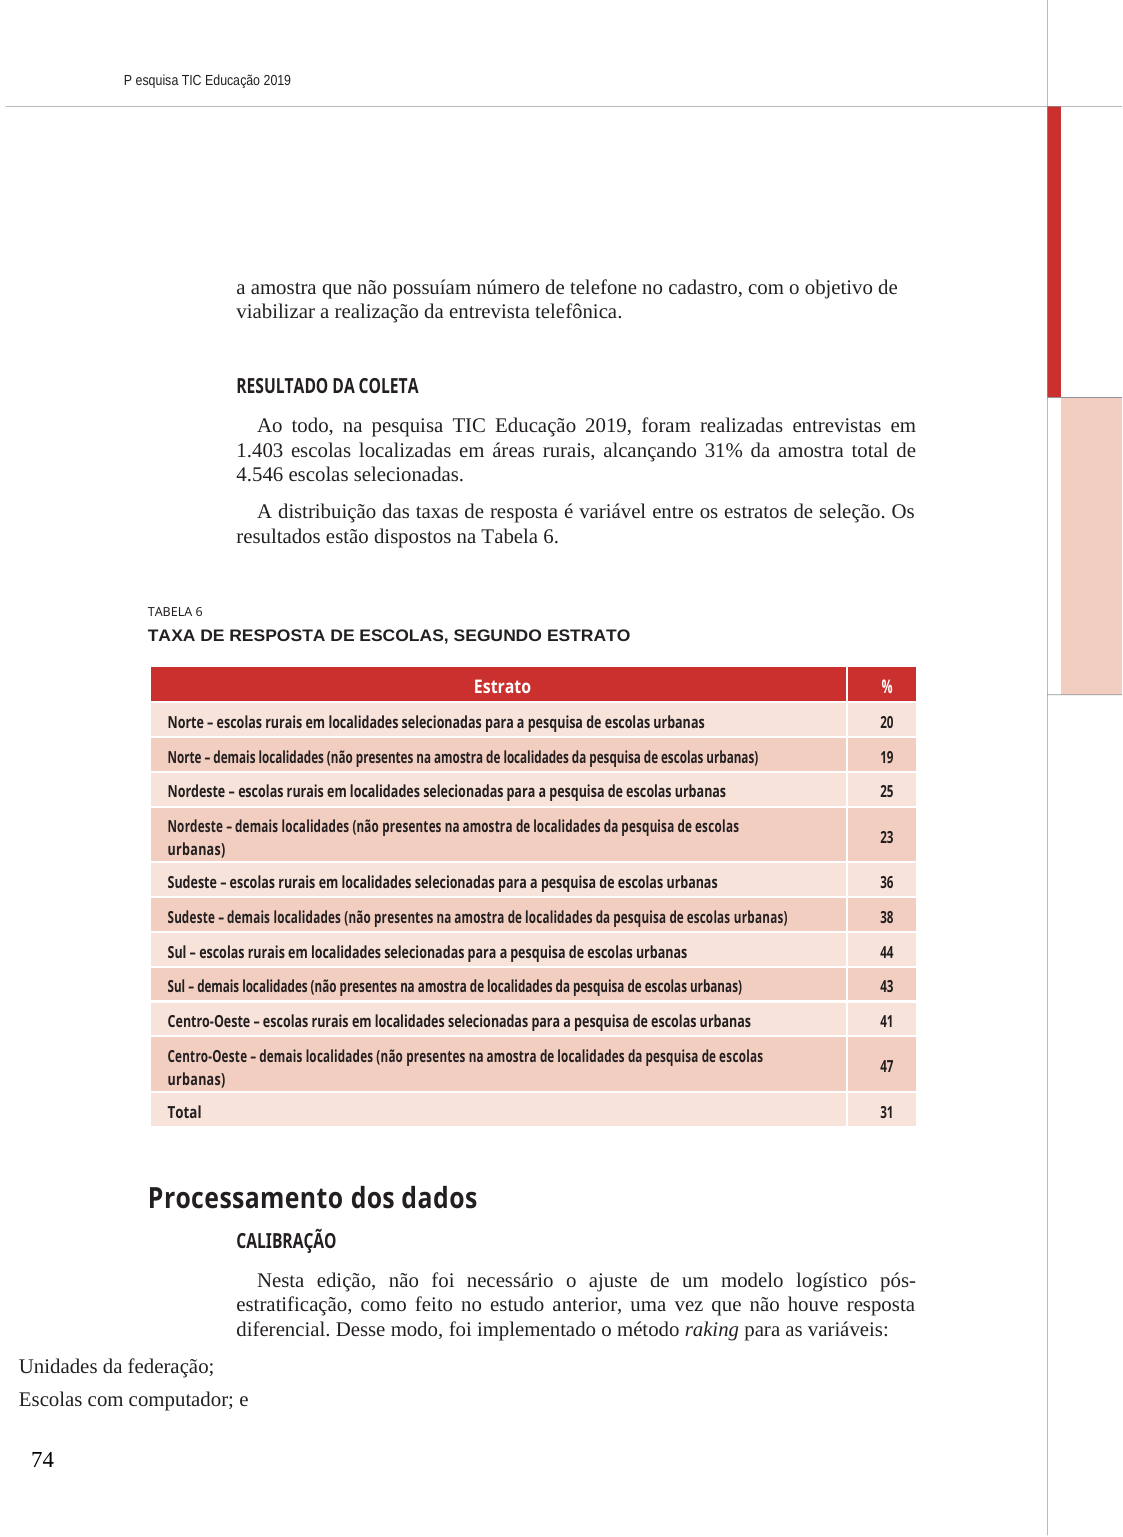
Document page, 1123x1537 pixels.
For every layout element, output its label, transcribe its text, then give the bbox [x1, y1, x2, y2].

table_cell 47 [848, 1037, 916, 1091]
text [1048, 603, 1061, 620]
table_cell Sudeste – escolas rurais em localidades selecionadas para a pesquisa de escolas urbanas [151, 863, 846, 896]
table_cell Sul – escolas rurais em localidades selecionadas para a pesquisa de escolas urbanas [151, 933, 846, 966]
text Nesta edição, não foi necessário o ajuste de um modelo logístico pós-estratificação, como feito no estudo anterior, uma vez que não houve resposta diferencial. Desse modo, foi implementado o método raking para as variáveis: [236, 1268, 917, 1341]
table_cell Norte – escolas rurais em localidades selecionadas para a pesquisa de escolas urbanas [151, 703, 846, 736]
subtitle [1048, 1177, 1075, 1217]
subtitle Processamento dos dados [148, 1177, 1047, 1217]
list [1048, 1354, 1075, 1378]
table_cell 38 [848, 898, 916, 931]
list [1048, 1387, 1075, 1411]
table_cell 25 [848, 773, 916, 806]
subtitle [1048, 1226, 1075, 1255]
table_cell Nordeste – escolas rurais em localidades selecionadas para a pesquisa de escolas urbanas [151, 773, 846, 806]
text TABELA 6 [148, 603, 1047, 620]
table_cell 43 [848, 968, 916, 1000]
table_cell 19 [848, 738, 916, 771]
table_cell 20 [848, 703, 916, 736]
list Escolas com computador; e [0, 1387, 1047, 1411]
table_cell Centro-Oeste – demais localidades (não presentes na amostra de localidades da pesquisa de escolas urbanas) [151, 1037, 846, 1091]
subtitle CALIBRAÇÃO [236, 1226, 1047, 1255]
table_cell 23 [848, 808, 916, 861]
table_cell 36 [848, 863, 916, 896]
text a amostra que não possuíam número de telefone no cadastro, com o objetivo de viabilizar a realização da entrevista telefônica. [236, 275, 942, 323]
table_cell Centro-Oeste – escolas rurais em localidades selecionadas para a pesquisa de escolas urbanas [151, 1003, 846, 1035]
table_cell 31 [848, 1093, 916, 1126]
table_header Estrato [151, 667, 846, 701]
table_cell 44 [848, 933, 916, 966]
table_cell Sudeste – demais localidades (não presentes na amostra de localidades da pesquisa de escolas urbanas) [151, 898, 846, 931]
text A distribuição das taxas de resposta é variável entre os estratos de seleção. Os resultados estão dispostos na Tabela 6. [236, 499, 916, 548]
text Ao todo, na pesquisa TIC Educação 2019, foram realizadas entrevistas em 1.403 escolas localizadas em áreas rurais, alcançando 31% da amostra total de 4.546 escolas selecionadas. [236, 413, 916, 486]
table_cell Total [151, 1093, 846, 1126]
subtitle RESULTADO DA COLETA [236, 371, 1047, 400]
table_cell Nordeste – demais localidades (não presentes na amostra de localidades da pesquisa de escolas urbanas) [151, 808, 846, 861]
text TAXA DE RESPOSTA DE ESCOLAS, SEGUNDO ESTRATO [148, 625, 1047, 644]
table_cell Sul – demais localidades (não presentes na amostra de localidades da pesquisa de escolas urbanas) [151, 968, 846, 1000]
table_header % [848, 667, 916, 701]
table_cell Norte – demais localidades (não presentes na amostra de localidades da pesquisa de escolas urbanas) [151, 738, 846, 771]
list Unidades da federação; [0, 1354, 1047, 1378]
table_cell 41 [848, 1003, 916, 1035]
